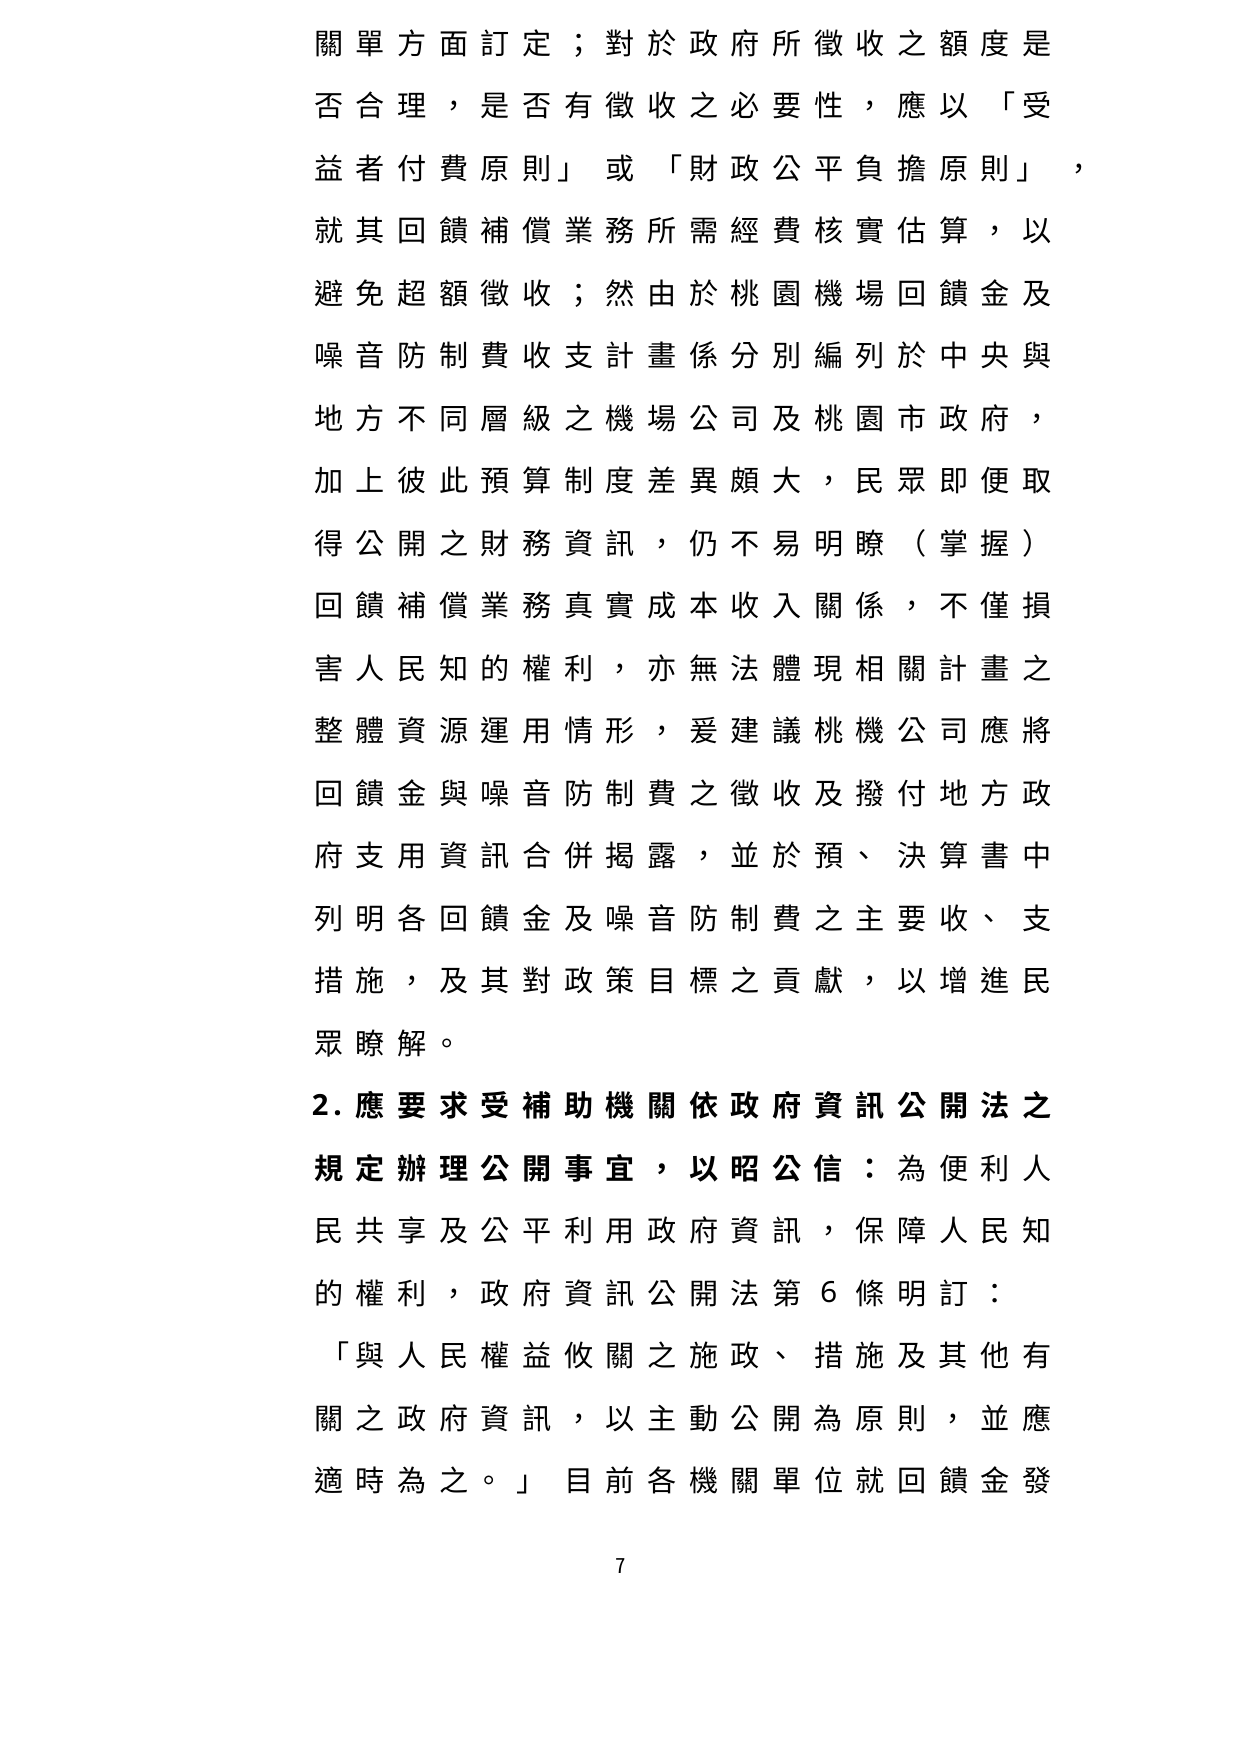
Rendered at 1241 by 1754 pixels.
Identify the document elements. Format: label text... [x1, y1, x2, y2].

text 2.應要求受補助機關依政府資訊公開法之規定辦理公開事宜，以昭公信：為便利人民共享及公平利用政府資訊，保障人民知的權利，政府資訊公開法第6條明訂：「與人民權益攸關之施政、措施及其他有關之政府資訊，以主動公開為原則，並應適時為之。」目前各機關單位就回饋金發放對象為政府機關者，均要求回饋金納入其預、決算程序辦理，且執行預算應符合預、決算法之規定，惟對資訊公開等重要事項卻疏於規範，致受補助機關單位公開之資訊多有疏漏，損及民眾知的權利。本研究查詢新北市3個區公所及高雄市2個區公所網站，僅有高雄市小港區公所全數揭露近年度收取及發放回饋金之詳細資訊，其餘區公所揭露之資訊皆不符政府資訊公開法所訂定期、主動與及時公開之要求(詳附表3-18)，各機關單位允應要求受補助機關揭露相關資訊，以符規定。 [271, 1062, 1058, 1500]
text 1.中央與地方不同層級之預算制度差異頗大，若未能合併表達揭露回饋金收支資訊，難窺全貌：回饋金之徵收如同租稅，其收費基準雖涉及人民權益，卻往往由政府機關單方面訂定；對於政府所徵收之額度是否合理，是否有徵收之必要性，應以「受益者付費原則」或「財政公平負擔原則」，就其回饋補償業務所需經費核實估算，以避免超額徵收；然由於桃園機場回饋金及噪音防制費收支計畫係分別編列於中央與地方不同層級之機場公司及桃園市政府，加上彼此預算制度差異頗大，民眾即便取得公開之財務資訊，仍不易明瞭（掌握）回饋補償業務真實成本收入關係，不僅損害人民知的權利，亦無法體現相關計畫之整體資源運用情形，爰建議桃機公司應將回饋金與噪音防制費之徵收及撥付地方政府支用資訊合併揭露，並於預、決算書中列明各回饋金及噪音防制費之主要收、支措施，及其對政策目標之貢獻，以增進民眾瞭解。 [271, 0, 1058, 1062]
